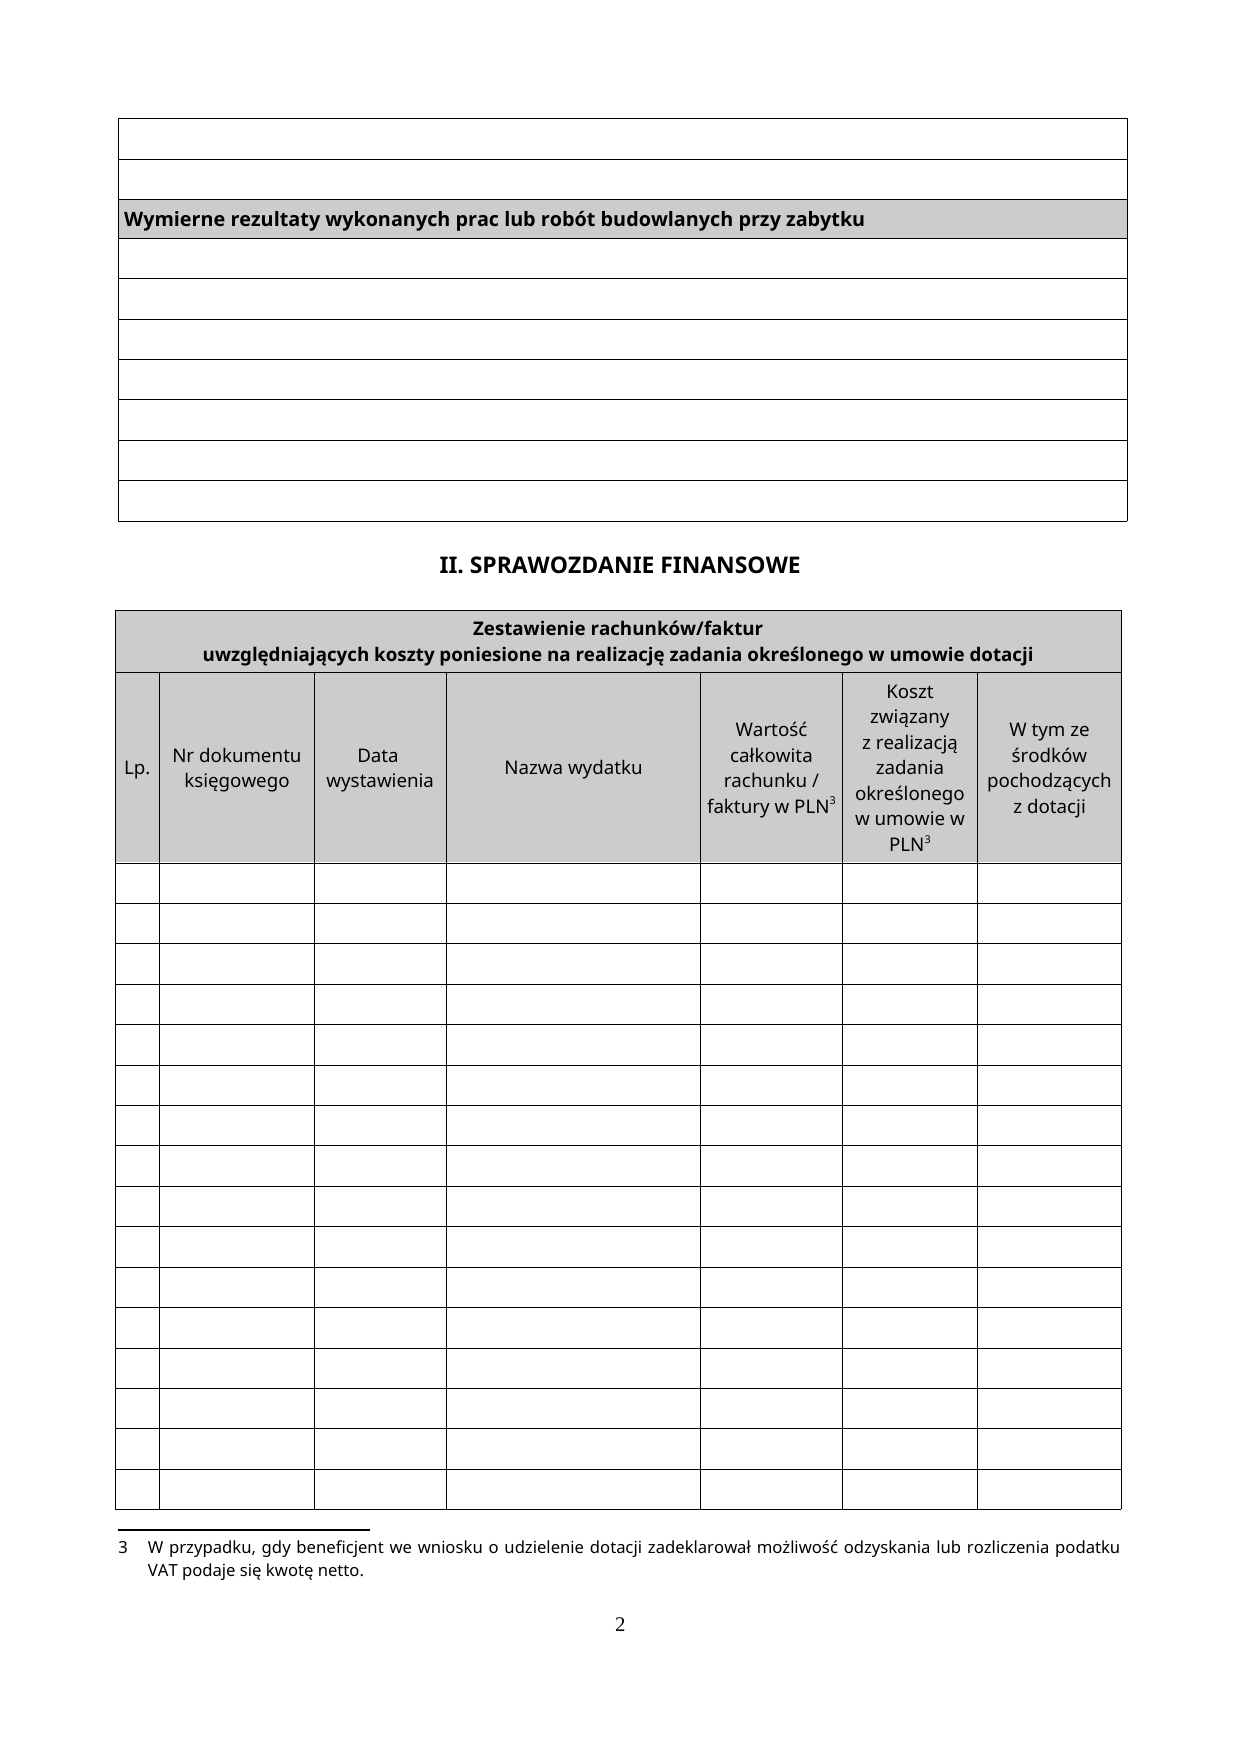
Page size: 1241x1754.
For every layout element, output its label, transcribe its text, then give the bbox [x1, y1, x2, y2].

table_cell [315, 1025, 446, 1064]
table_cell [160, 864, 314, 903]
table_cell [116, 1066, 159, 1105]
table_cell [116, 1308, 159, 1347]
table_cell [447, 1308, 700, 1347]
table_cell [315, 1106, 446, 1145]
table_cell [116, 1470, 159, 1509]
table_cell [447, 1187, 700, 1226]
table_cell [843, 904, 977, 943]
table_cell [116, 904, 159, 943]
table_cell Lp. [116, 673, 159, 862]
table_cell [447, 864, 700, 903]
table_cell [447, 1025, 700, 1064]
table_cell [978, 1349, 1121, 1388]
table_cell [447, 1227, 700, 1267]
table_cell [315, 1187, 446, 1226]
table_cell [843, 1349, 977, 1388]
table_cell [116, 944, 159, 984]
table_cell [701, 1349, 842, 1388]
table_cell [160, 1349, 314, 1388]
table_cell Nr dokumentu księgowego [160, 673, 314, 862]
table_cell [978, 1146, 1121, 1186]
table_cell [701, 1470, 842, 1509]
table_cell [160, 944, 314, 984]
table_cell [978, 1308, 1121, 1347]
table_cell [843, 1106, 977, 1145]
table_cell [978, 1106, 1121, 1145]
table_cell [119, 239, 1127, 278]
table_cell [116, 864, 159, 903]
table_cell [701, 1106, 842, 1145]
table_cell [160, 1146, 314, 1186]
table_cell [978, 1066, 1121, 1105]
table_cell [119, 279, 1127, 318]
table_cell [116, 1187, 159, 1226]
table_cell [843, 1308, 977, 1347]
table_cell [978, 1470, 1121, 1509]
table_cell [315, 1268, 446, 1307]
table_cell [315, 904, 446, 943]
table_cell [116, 1146, 159, 1186]
table_cell [843, 1268, 977, 1307]
table_cell [978, 1227, 1121, 1267]
table_cell [315, 1389, 446, 1428]
table_cell [447, 1066, 700, 1105]
table_cell [447, 944, 700, 984]
table_cell [447, 1429, 700, 1469]
table_cell [978, 1025, 1121, 1064]
table_cell [843, 1389, 977, 1428]
table_cell Data wystawienia [315, 673, 446, 862]
table_cell [843, 985, 977, 1024]
table_cell [160, 985, 314, 1024]
table_cell [701, 904, 842, 943]
table_cell Koszt związany z realizacją zadania określonego w umowie w PLN3 [843, 673, 977, 862]
table_cell [843, 1025, 977, 1064]
table_cell [116, 1349, 159, 1388]
table_cell [978, 1429, 1121, 1469]
table_cell [160, 1227, 314, 1267]
table_cell [701, 1268, 842, 1307]
table_cell [978, 944, 1121, 984]
table_cell [978, 864, 1121, 903]
table_cell [447, 1389, 700, 1428]
table_cell [160, 1066, 314, 1105]
table_cell [978, 904, 1121, 943]
table_cell [119, 400, 1127, 440]
table_cell [160, 904, 314, 943]
table_cell [315, 864, 446, 903]
table_cell [701, 1429, 842, 1469]
table_cell [119, 481, 1127, 521]
table_cell [119, 441, 1127, 480]
table_cell [701, 1227, 842, 1267]
table_cell [160, 1187, 314, 1226]
table_cell [701, 1066, 842, 1105]
table_cell [160, 1429, 314, 1469]
table_cell [116, 1106, 159, 1145]
table_cell [978, 1268, 1121, 1307]
table_cell [701, 944, 842, 984]
table_cell [701, 1389, 842, 1428]
table_cell [116, 1429, 159, 1469]
table_cell [843, 1146, 977, 1186]
table_cell [315, 985, 446, 1024]
table_cell [116, 1227, 159, 1267]
table_cell [978, 1187, 1121, 1226]
table_cell [160, 1389, 314, 1428]
table_cell [843, 1187, 977, 1226]
table_cell [160, 1025, 314, 1064]
table_cell [843, 1066, 977, 1105]
table_cell [315, 944, 446, 984]
table_header Zestawienie rachunków/faktur uwzględniających koszty poniesione na realizację zadania określonego w umowie dotacji [116, 611, 1121, 672]
table_cell [119, 320, 1127, 359]
text II. SPRAWOZDANIE FINANSOWE [118, 549, 1122, 581]
table_cell [315, 1308, 446, 1347]
table_cell [447, 904, 700, 943]
table_cell [116, 1268, 159, 1307]
table_cell [701, 1025, 842, 1064]
table_cell [843, 864, 977, 903]
table_cell [315, 1349, 446, 1388]
table_cell [116, 985, 159, 1024]
table_cell [701, 864, 842, 903]
table_cell [701, 1146, 842, 1186]
table_cell [119, 119, 1127, 158]
table_cell [701, 1187, 842, 1226]
table_cell [315, 1066, 446, 1105]
table_cell [447, 1268, 700, 1307]
table_cell [315, 1227, 446, 1267]
table_cell [843, 1470, 977, 1509]
table_cell [160, 1106, 314, 1145]
table_cell [116, 1389, 159, 1428]
table_cell [447, 1146, 700, 1186]
table_cell [447, 1106, 700, 1145]
table_cell Wartość całkowita rachunku / faktury w PLN [701, 673, 842, 862]
table_cell [119, 360, 1127, 399]
table_cell [447, 1470, 700, 1509]
table_cell [315, 1146, 446, 1186]
table_cell [160, 1470, 314, 1509]
table_cell [315, 1470, 446, 1509]
table_cell [701, 985, 842, 1024]
table_cell [116, 1025, 159, 1064]
table_cell W tym ze środków pochodzących z dotacji [978, 673, 1121, 862]
table_cell [843, 944, 977, 984]
table_cell [978, 1389, 1121, 1428]
table_cell [447, 985, 700, 1024]
table_cell [843, 1429, 977, 1469]
table_cell Nazwa wydatku [447, 673, 700, 862]
table_cell [160, 1308, 314, 1347]
table_cell [160, 1268, 314, 1307]
table_cell [843, 1227, 977, 1267]
table_cell [978, 985, 1121, 1024]
table_cell [119, 160, 1127, 199]
table_cell [315, 1429, 446, 1469]
table_cell [447, 1349, 700, 1388]
table_cell [701, 1308, 842, 1347]
table_cell Wymierne rezultaty wykonanych prac lub robót budowlanych przy zabytku [119, 200, 1127, 238]
